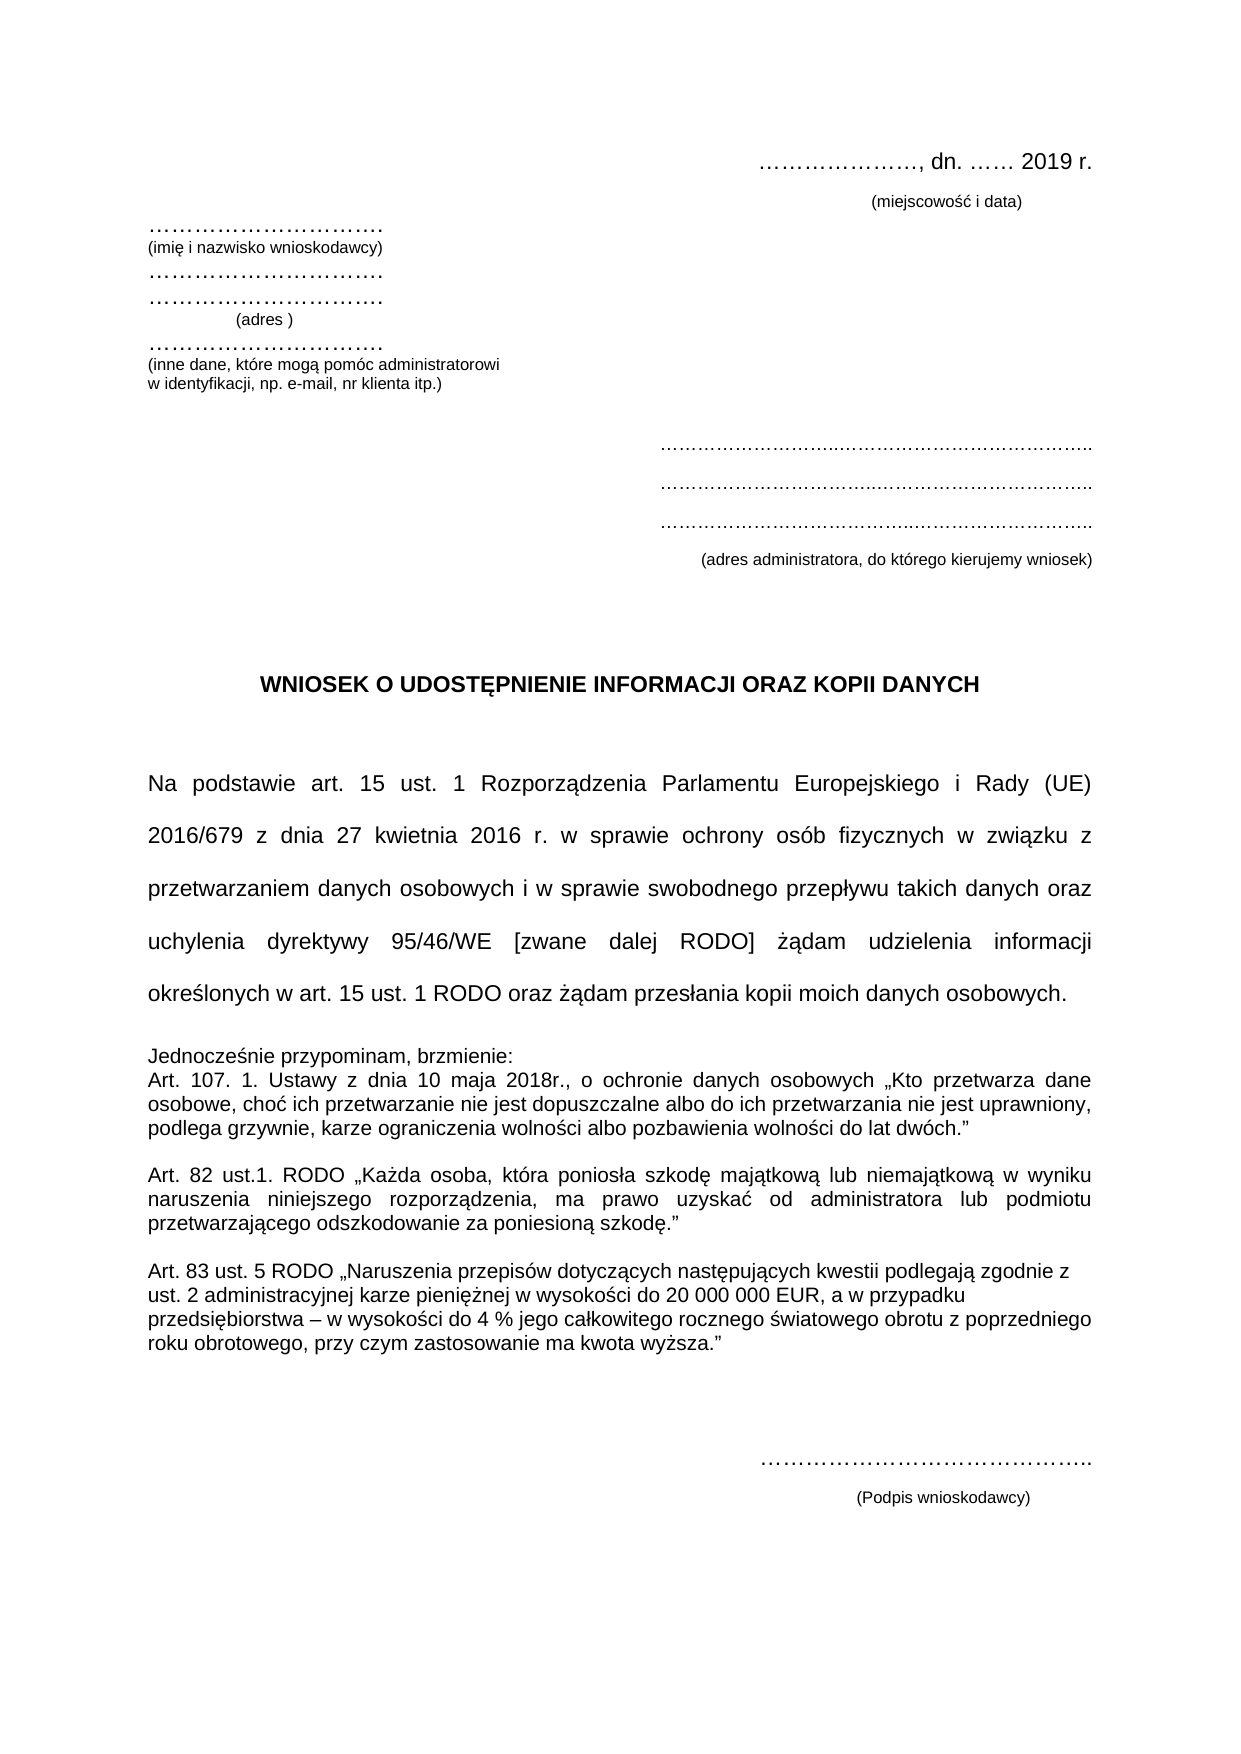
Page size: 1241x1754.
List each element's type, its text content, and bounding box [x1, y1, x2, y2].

text Art. 107. 1. Ustawy z dnia 10 maja 2018r., o ochronie danych osobowych „Kto przetwarza dane osobowe, choć ich przetwarzanie nie jest dopuszczalne albo do ich przetwarzania nie jest uprawniony, podlega grzywnie, karze ograniczenia wolności albo pozbawienia wolności do lat dwóch.” [148, 1067, 1093, 1139]
text …………………………. [148, 257, 1093, 283]
text (inne dane, które mogą pomóc administratorowi w identyfikacji, np. e-mail, nr klienta itp.) [148, 355, 1093, 393]
text (adres administratora, do którego kierujemy wniosek) [148, 550, 1093, 569]
text Art. 82 ust.1. RODO „Każda osoba, która poniosła szkodę majątkową lub niemajątkową w wyniku naruszenia niniejszego rozporządzenia, ma prawo uzyskać od administratora lub podmiotu przetwarzającego odszkodowanie za poniesioną szkodę.” [148, 1163, 1093, 1235]
text …………………, dn. …… 2019 r. [148, 148, 1093, 174]
text Jednocześnie przypominam, brzmienie: [148, 1043, 1093, 1067]
text ………………………..………………………………….. [148, 432, 1093, 454]
text …………………………. [148, 211, 1093, 237]
text Na podstawie art. 15 ust. 1 Rozporządzenia Parlamentu Europejskiego i Rady (UE) 2016/679 z dnia 27 kwietnia 2016 r. w sprawie ochrony osób fizycznych w związku z przetwarzaniem danych osobowych i w sprawie swobodnego przepływu takich danych oraz uchylenia dyrektywy 95/46/WE [zwane dalej RODO] żądam udzielenia informacji określonych w art. 15 ust. 1 RODO oraz żądam przesłania kopii moich danych osobowych. [148, 769, 1093, 1007]
text …………………………………..……………………….. [148, 511, 1093, 532]
text (adres ) [148, 309, 1093, 328]
text …………………………. [148, 283, 1093, 309]
text Art. 83 ust. 5 RODO „Naruszenia przepisów dotyczących następujących kwestii podlegają zgodnie z ust. 2 administracyjnej karze pieniężnej w wysokości do 20 000 000 EUR, a w przypadku przedsiębiorstwa – w wysokości do 4 % jego całkowitego rocznego światowego obrotu z poprzedniego roku obrotowego, przy czym zastosowanie ma kwota wyższa.” [148, 1259, 1093, 1355]
text …………………………………….. [148, 1443, 1093, 1470]
text (imię i nazwisko wnioskodawcy) [148, 237, 1093, 257]
text WNIOSEK O UDOSTĘPNIENIE INFORMACJI ORAZ KOPII DANYCH [148, 671, 1093, 697]
text (miejscowość i data) [148, 192, 1093, 211]
text …………………………. [148, 328, 1093, 355]
text ……………………………..…………………………….. [148, 472, 1093, 493]
text (Podpis wnioskodawcy) [148, 1488, 1093, 1507]
